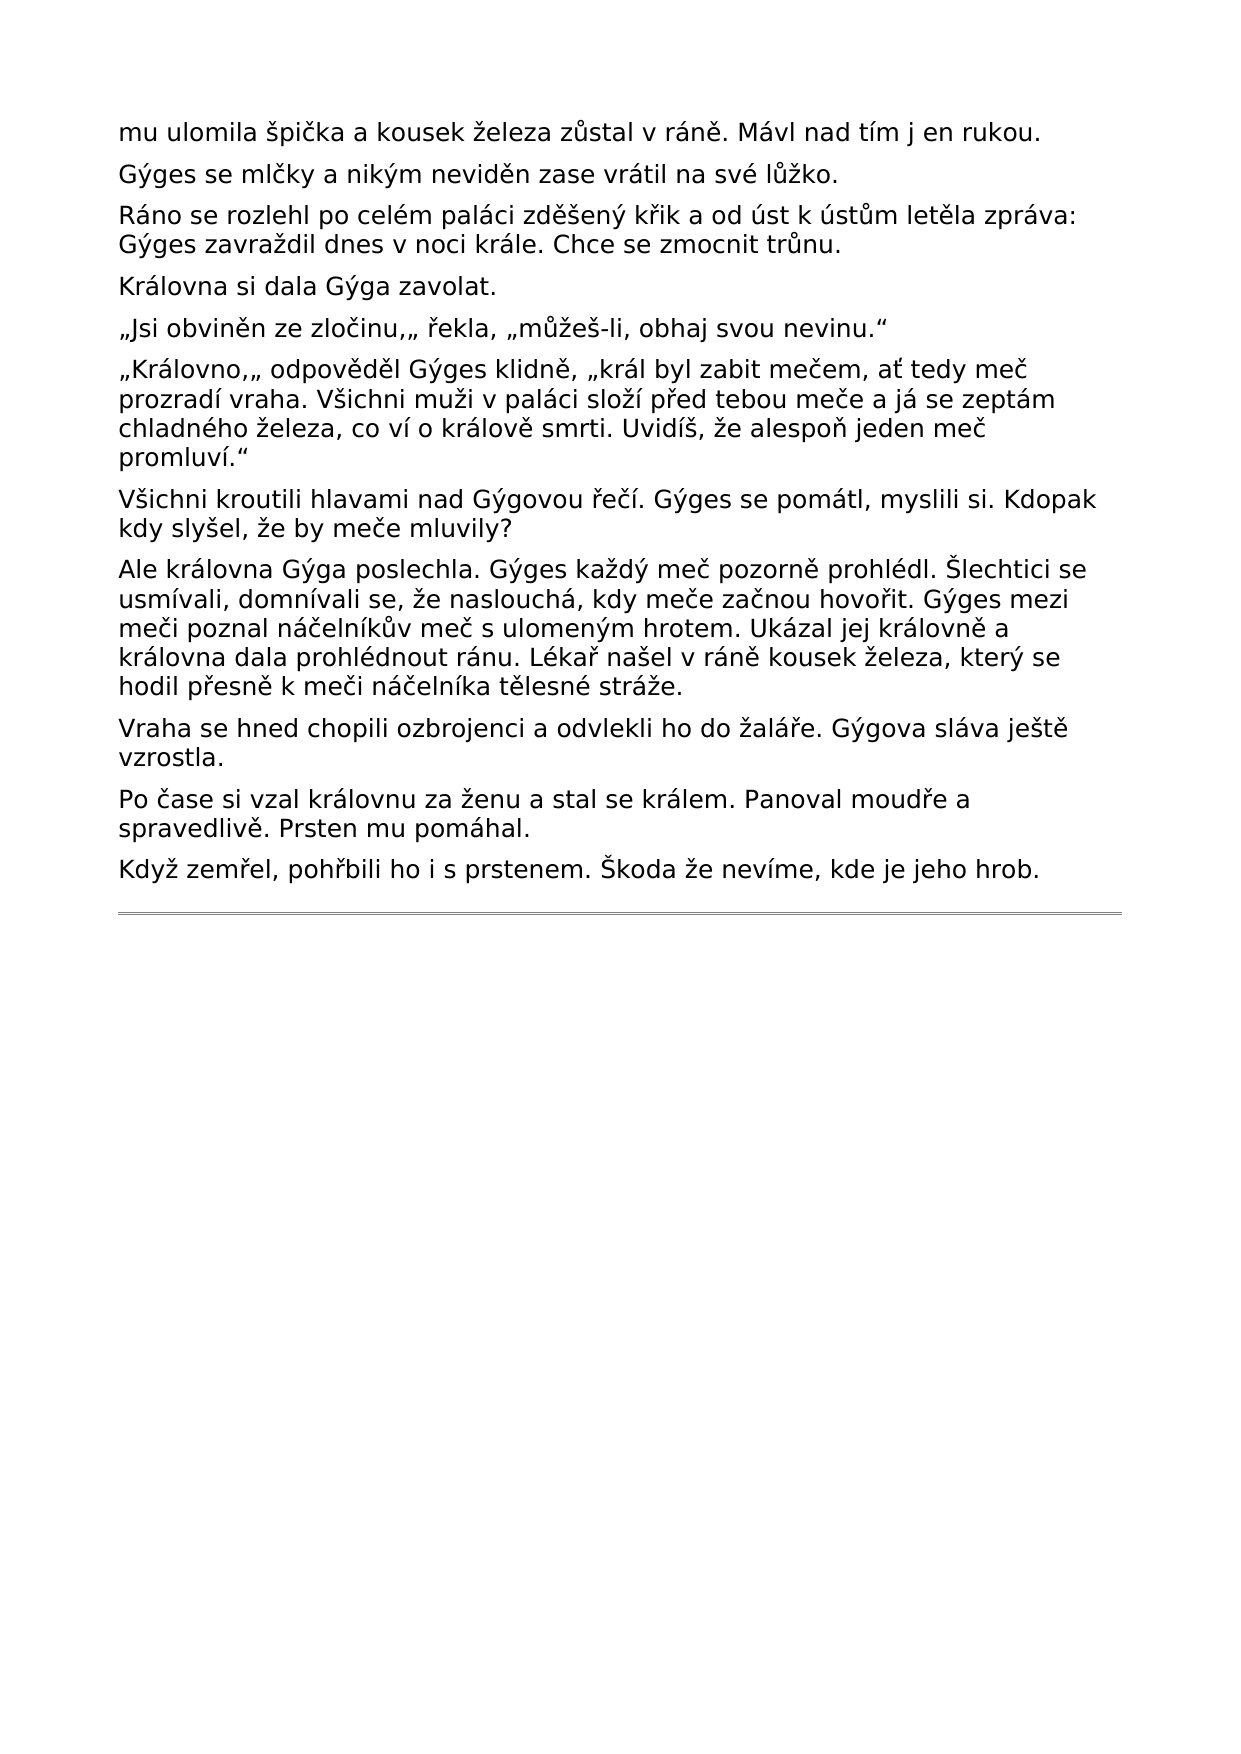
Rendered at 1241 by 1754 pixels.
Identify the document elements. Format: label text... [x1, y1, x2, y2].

text mu ulomila špička a kousek železa zůstal v ráně. Mávl nad tím j en rukou. [118, 118, 1122, 147]
text „Jsi obviněn ze zločinu,„ řekla, „můžeš-li, obhaj svou nevinu.“ [118, 314, 1122, 343]
text Když zemřel, pohřbili ho i s prstenem. Škoda že nevíme, kde je jeho hrob.﻿ [118, 856, 1122, 885]
text Královna si dala Gýga zavolat. [118, 272, 1122, 301]
text Ráno se rozlehl po celém paláci zděšený křik a od úst k ústům letěla zpráva: Gýges zavraždil dnes v noci krále. Chce se zmocnit trůnu. [118, 201, 1122, 260]
text „Královno,„ odpověděl Gýges klidně, „král byl zabit mečem, ať tedy meč prozradí vraha. Všichni muži v paláci složí před tebou meče a já se zeptám chladného železa, co ví o králově smrti. Uvidíš, že alespoň jeden meč promluví.“ [118, 356, 1122, 472]
text Vraha se hned chopili ozbrojenci a odvlekli ho do žaláře. Gýgova sláva ještě vzrostla. [118, 714, 1122, 772]
text Ale královna Gýga poslechla. Gýges každý meč pozorně prohlédl. Šlechtici se usmívali, domnívali se, že naslouchá, kdy meče začnou hovořit. Gýges mezi meči poznal náčelníkův meč s ulomeným hrotem. Ukázal jej královně a královna dala prohlédnout ránu. Lékař našel v ráně kousek železa, který se hodil přesně k meči náčelníka tělesné stráže. [118, 556, 1122, 701]
text Gýges se mlčky a nikým neviděn zase vrátil na své lůžko. [118, 160, 1122, 189]
text Po čase si vzal královnu za ženu a stal se králem. Panoval moudře a spravedlivě. Prsten mu pomáhal. [118, 785, 1122, 843]
text Všichni kroutili hlavami nad Gýgovou řečí. Gýges se pomátl, myslili si. Kdopak kdy slyšel, že by meče mluvily? [118, 485, 1122, 543]
